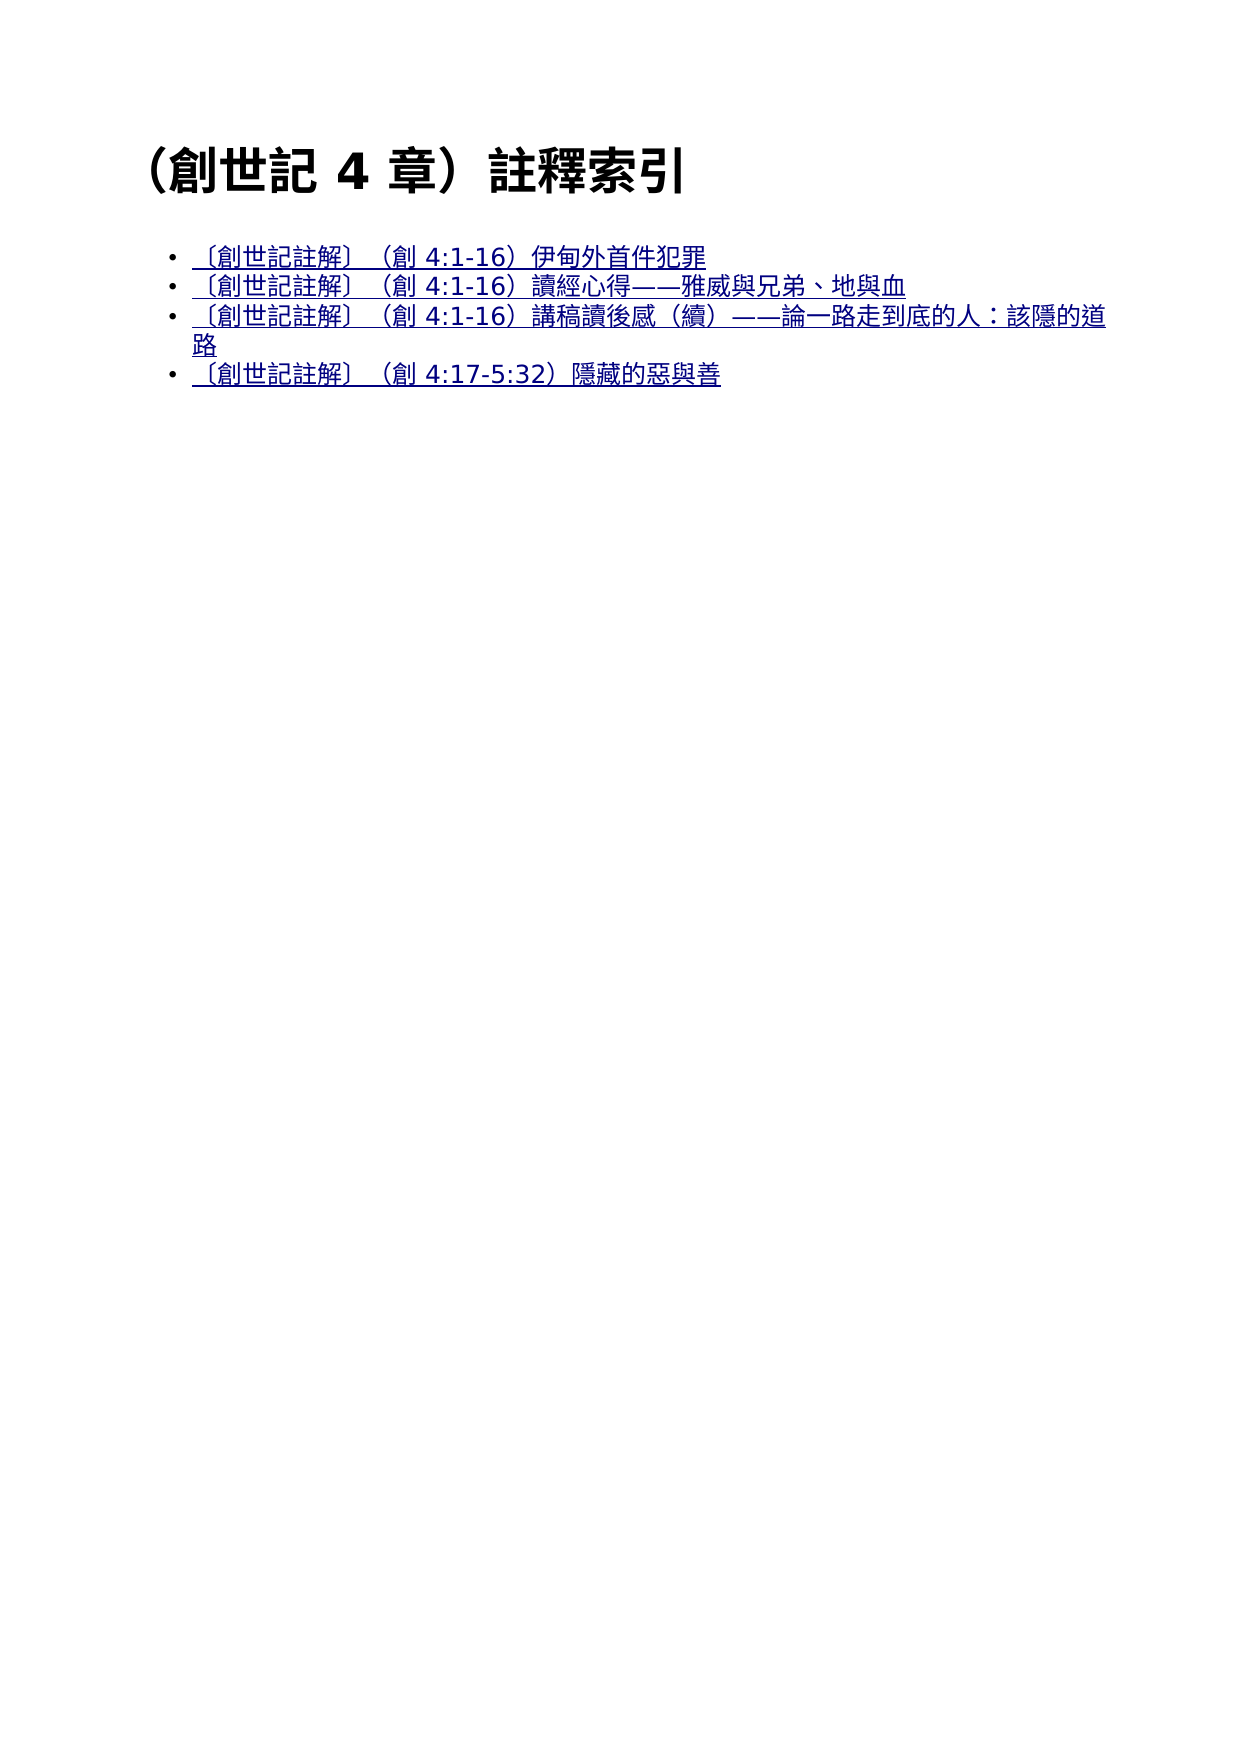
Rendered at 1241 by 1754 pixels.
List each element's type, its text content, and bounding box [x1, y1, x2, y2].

list 〔創世記註解〕（創 4:1-16）讀經心得——雅威與兄弟、地與血 [177, 272, 1122, 302]
list 〔創世記註解〕（創 4:1-16）伊甸外首件犯罪 [177, 243, 1122, 272]
list 〔創世記註解〕（創 4:1-16）講稿讀後感（續）——論一路走到底的人：該隱的道路 [177, 302, 1122, 360]
list 〔創世記註解〕（創 4:17-5:32）隱藏的惡與善 [177, 360, 1122, 389]
subtitle （創世記 4 章）註釋索引 [118, 143, 1122, 201]
